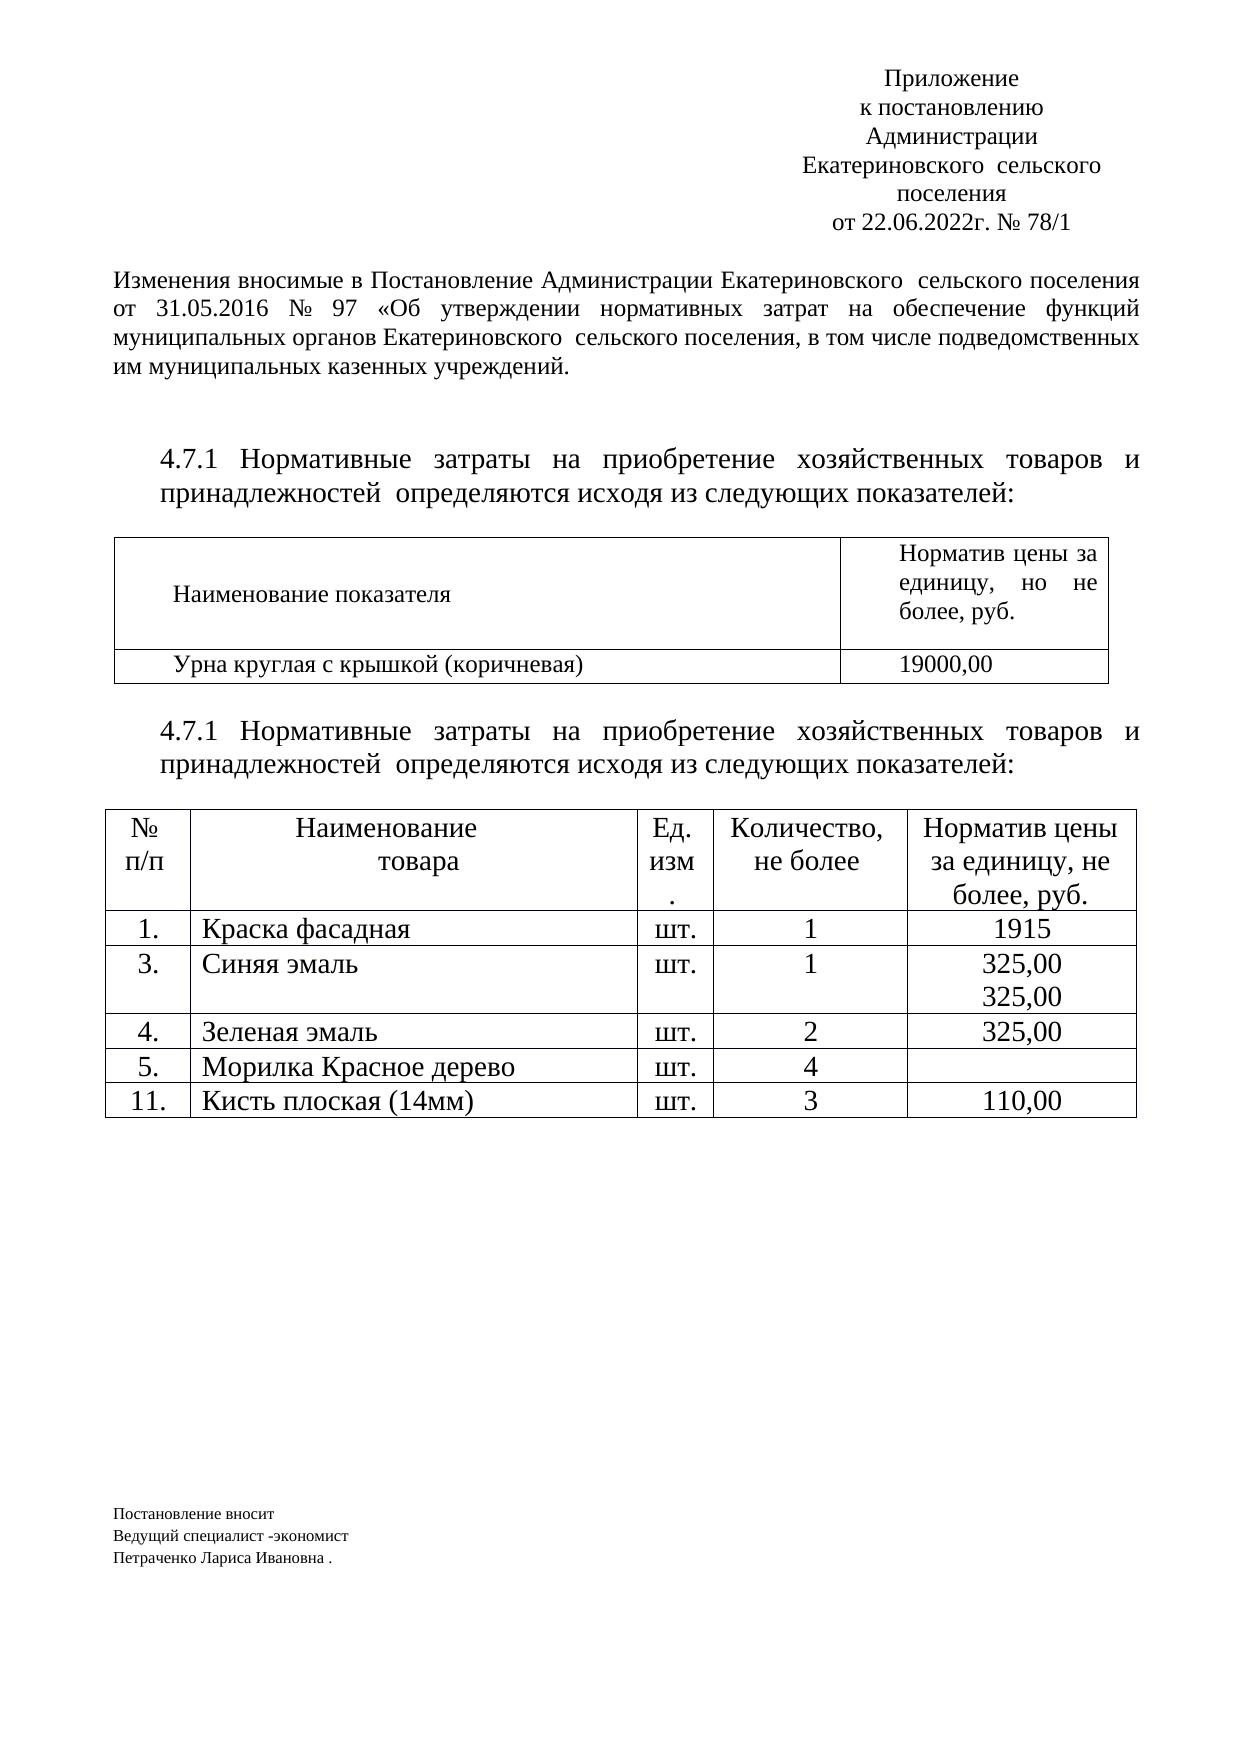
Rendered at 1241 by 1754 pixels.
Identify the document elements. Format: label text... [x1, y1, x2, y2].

list 4.7.1 Нормативные затраты на приобретение хозяйственных товаров и принадлежностей определяются исходя из следующих показателей: [113, 713, 1141, 780]
table_cell Кисть плоская (14мм) [191, 1083, 637, 1117]
table_cell 3. [106, 946, 190, 1013]
table_cell Зеленая эмаль [191, 1014, 637, 1048]
table_cell шт. [638, 1014, 713, 1048]
table_header Норматив цены за единицу, но не более, руб. [841, 538, 1108, 648]
table_cell Синяя эмаль [191, 946, 637, 1013]
table_cell 1915 [908, 911, 1136, 945]
table_cell шт. [638, 946, 713, 1013]
table_cell 325,00 [908, 1014, 1136, 1048]
table_cell Краска фасадная [191, 911, 637, 945]
text к постановлению [762, 92, 1141, 121]
text Изменения вносимые в Постановление Администрации Екатериновского сельского поселения от 31.05.2016 № 97 «Об утверждении нормативных затрат на обеспечение функций муниципальных органов Екатериновского сельского поселения, в том числе подведомственных им муниципальных казенных учреждений. [113, 265, 1141, 380]
text Администрации [762, 121, 1141, 150]
table_header Наименование товара [191, 810, 637, 910]
table_cell шт. [638, 1083, 713, 1117]
text Постановление вносит [113, 1504, 1141, 1523]
table_cell 2 [714, 1014, 907, 1048]
list 4.7.1 Нормативные затраты на приобретение хозяйственных товаров и принадлежностей определяются исходя из следующих показателей: [113, 441, 1141, 508]
table_cell шт. [638, 911, 713, 945]
table_cell Урна круглая с крышкой (коричневая) [115, 650, 840, 683]
table_header № п/п [106, 810, 190, 910]
table_cell 1. [106, 911, 190, 945]
table_cell 3 [714, 1083, 907, 1117]
table_header Наименование показателя [115, 538, 840, 648]
table_cell Морилка Красное дерево [191, 1049, 637, 1082]
table_cell 19000,00 [841, 650, 1108, 683]
table_cell 4. [106, 1014, 190, 1048]
text Приложение [762, 63, 1141, 92]
table_cell 110,00 [908, 1083, 1136, 1117]
table_cell 1 [714, 946, 907, 1013]
table_cell 5. [106, 1049, 190, 1082]
table_cell 4 [714, 1049, 907, 1082]
table_header Ед. изм. [638, 810, 713, 910]
table_cell [908, 1049, 1136, 1082]
table_header Количество, не более [714, 810, 907, 910]
text Ведущий специалист -экономист [113, 1526, 1141, 1545]
table_cell 325,00 325,00 [908, 946, 1136, 1013]
text от 22.06.2022г. № 78/1 [762, 207, 1141, 236]
table_cell 1 [714, 911, 907, 945]
text Петраченко Лариса Ивановна . [113, 1548, 1141, 1567]
text Екатериновского сельского поселения [762, 150, 1141, 207]
table_header Норматив цены за единицу, не более, руб. [908, 810, 1136, 910]
table_cell 11. [106, 1083, 190, 1117]
table_cell шт. [638, 1049, 713, 1082]
